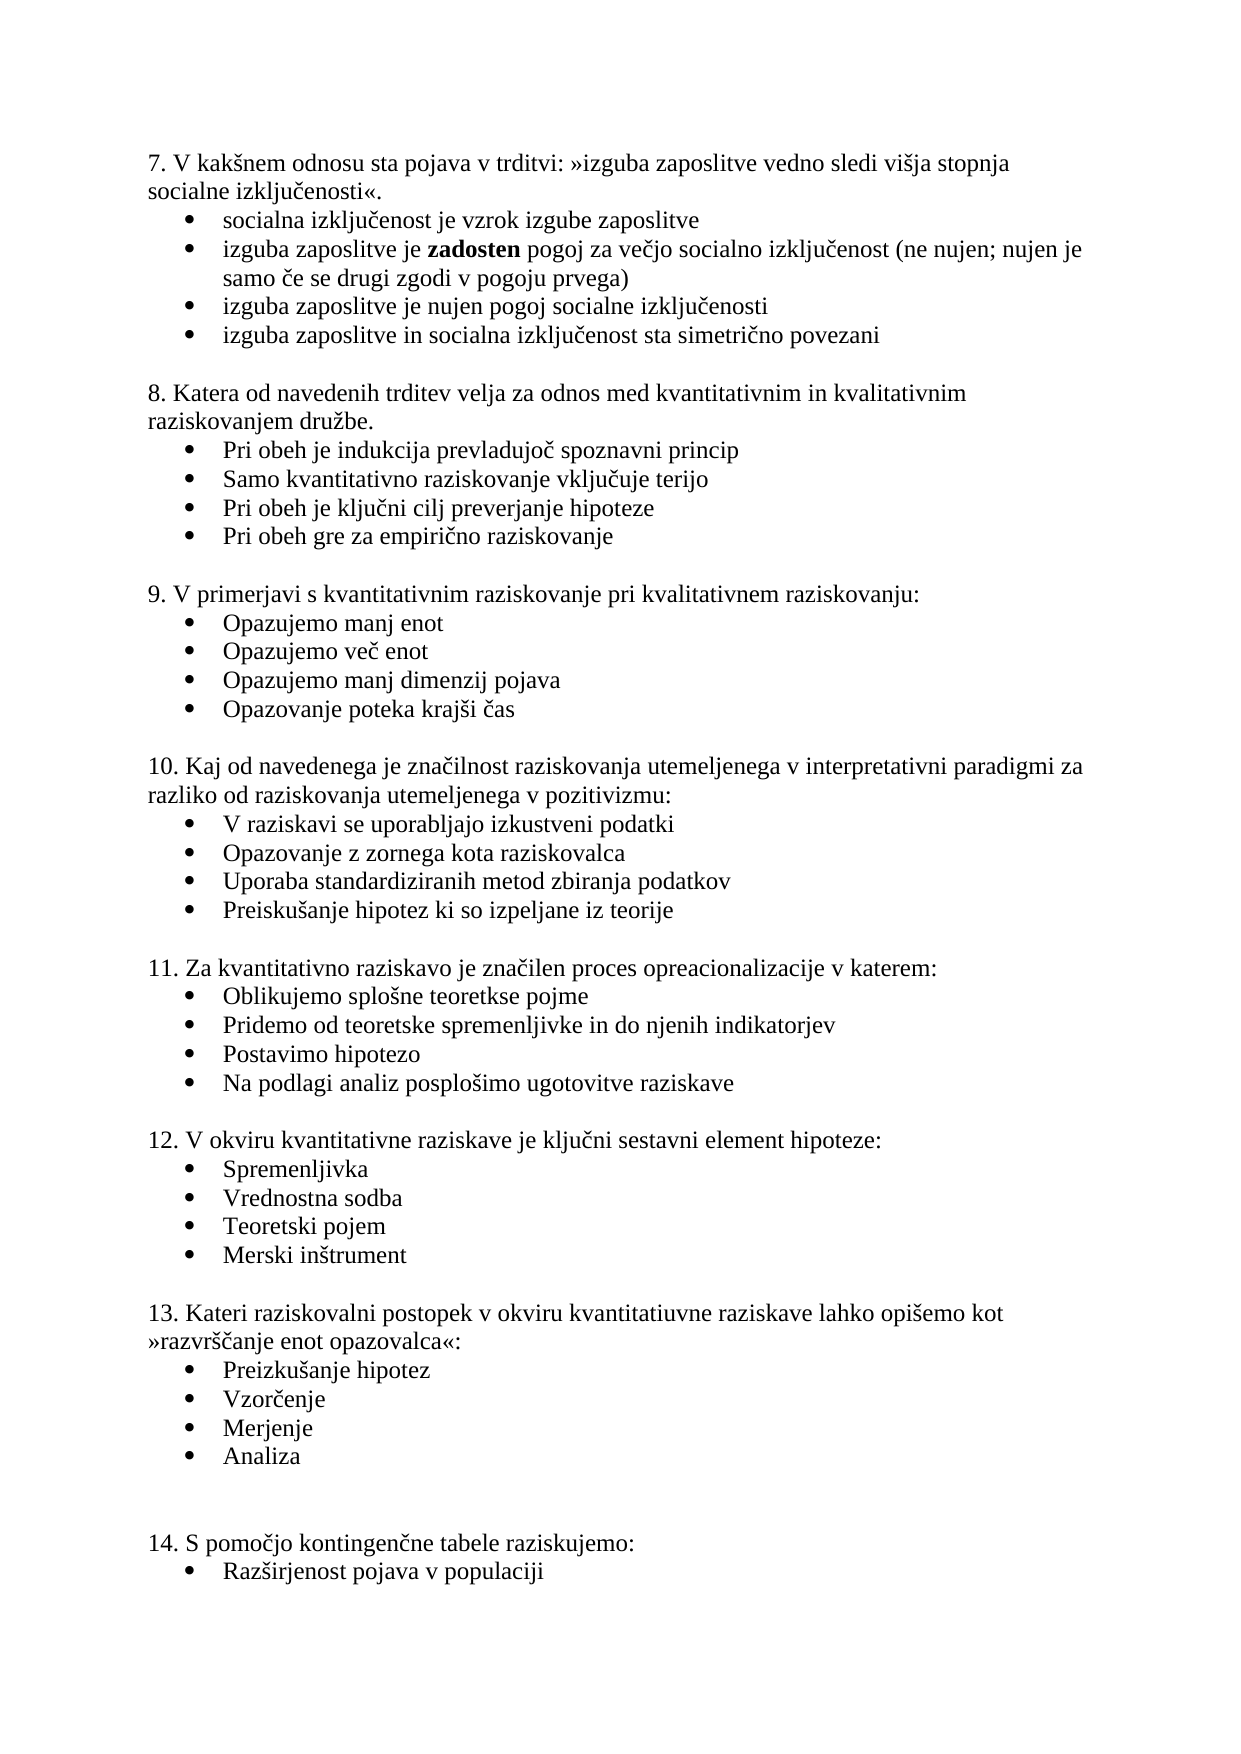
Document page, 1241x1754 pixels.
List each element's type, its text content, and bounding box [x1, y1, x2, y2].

list Preizkušanje hipotez [185, 1355, 1092, 1384]
list V raziskavi se uporabljajo izkustveni podatki [185, 809, 1092, 838]
list Vzorčenje [185, 1384, 1092, 1413]
list Spremenljivka [185, 1154, 1092, 1183]
text 7. V kakšnem odnosu sta pojava v trditvi: »izguba zaposlitve vedno sledi višja stopnja socialne izključenosti«. [148, 148, 1092, 205]
text 12. V okviru kvantitativne raziskave je ključni sestavni element hipoteze: [148, 1125, 1092, 1154]
list Teoretski pojem [185, 1211, 1092, 1240]
list Opazovanje z zornega kota raziskovalca [185, 838, 1092, 866]
list Postavimo hipotezo [185, 1039, 1092, 1068]
list Samo kvantitativno raziskovanje vključuje terijo [185, 464, 1092, 493]
list Pri obeh je indukcija prevladujoč spoznavni princip [185, 435, 1092, 464]
list Pridemo od teoretske spremenljivke in do njenih indikatorjev [185, 1010, 1092, 1039]
list Pri obeh je ključni cilj preverjanje hipoteze [185, 493, 1092, 521]
list socialna izključenost je vzrok izgube zaposlitve [185, 205, 1092, 234]
list Opazovanje poteka krajši čas [185, 694, 1092, 723]
list Vrednostna sodba [185, 1183, 1092, 1211]
list izguba zaposlitve je zadosten pogoj za večjo socialno izključenost (ne nujen; nujen je samo če se drugi zgodi v pogoju prvega) [185, 234, 1092, 291]
text 9. V primerjavi s kvantitativnim raziskovanje pri kvalitativnem raziskovanju: [148, 579, 1092, 608]
list izguba zaposlitve je nujen pogoj socialne izključenosti [185, 291, 1092, 320]
text 11. Za kvantitativno raziskavo je značilen proces opreacionalizacije v katerem: [148, 953, 1092, 981]
list Preiskušanje hipotez ki so izpeljane iz teorije [185, 895, 1092, 924]
text 13. Kateri raziskovalni postopek v okviru kvantitatiuvne raziskave lahko opišemo kot »razvrščanje enot opazovalca«: [148, 1298, 1092, 1355]
list Oblikujemo splošne teoretkse pojme [185, 981, 1092, 1010]
list Na podlagi analiz posplošimo ugotovitve raziskave [185, 1068, 1092, 1096]
list izguba zaposlitve in socialna izključenost sta simetrično povezani [185, 320, 1092, 349]
list Merjenje [185, 1413, 1092, 1441]
text 14. S pomočjo kontingenčne tabele raziskujemo: [148, 1528, 1092, 1556]
list Pri obeh gre za empirično raziskovanje [185, 521, 1092, 550]
list Opazujemo manj enot [185, 608, 1092, 636]
list Opazujemo več enot [185, 636, 1092, 665]
list Merski inštrument [185, 1240, 1092, 1269]
list Uporaba standardiziranih metod zbiranja podatkov [185, 866, 1092, 895]
list Opazujemo manj dimenzij pojava [185, 665, 1092, 694]
list Razširjenost pojava v populaciji [185, 1556, 1092, 1585]
text 8. Katera od navedenih trditev velja za odnos med kvantitativnim in kvalitativnim raziskovanjem družbe. [148, 378, 1092, 435]
list Analiza [185, 1441, 1092, 1470]
text 10. Kaj od navedenega je značilnost raziskovanja utemeljenega v interpretativni paradigmi za razliko od raziskovanja utemeljenega v pozitivizmu: [148, 751, 1092, 809]
